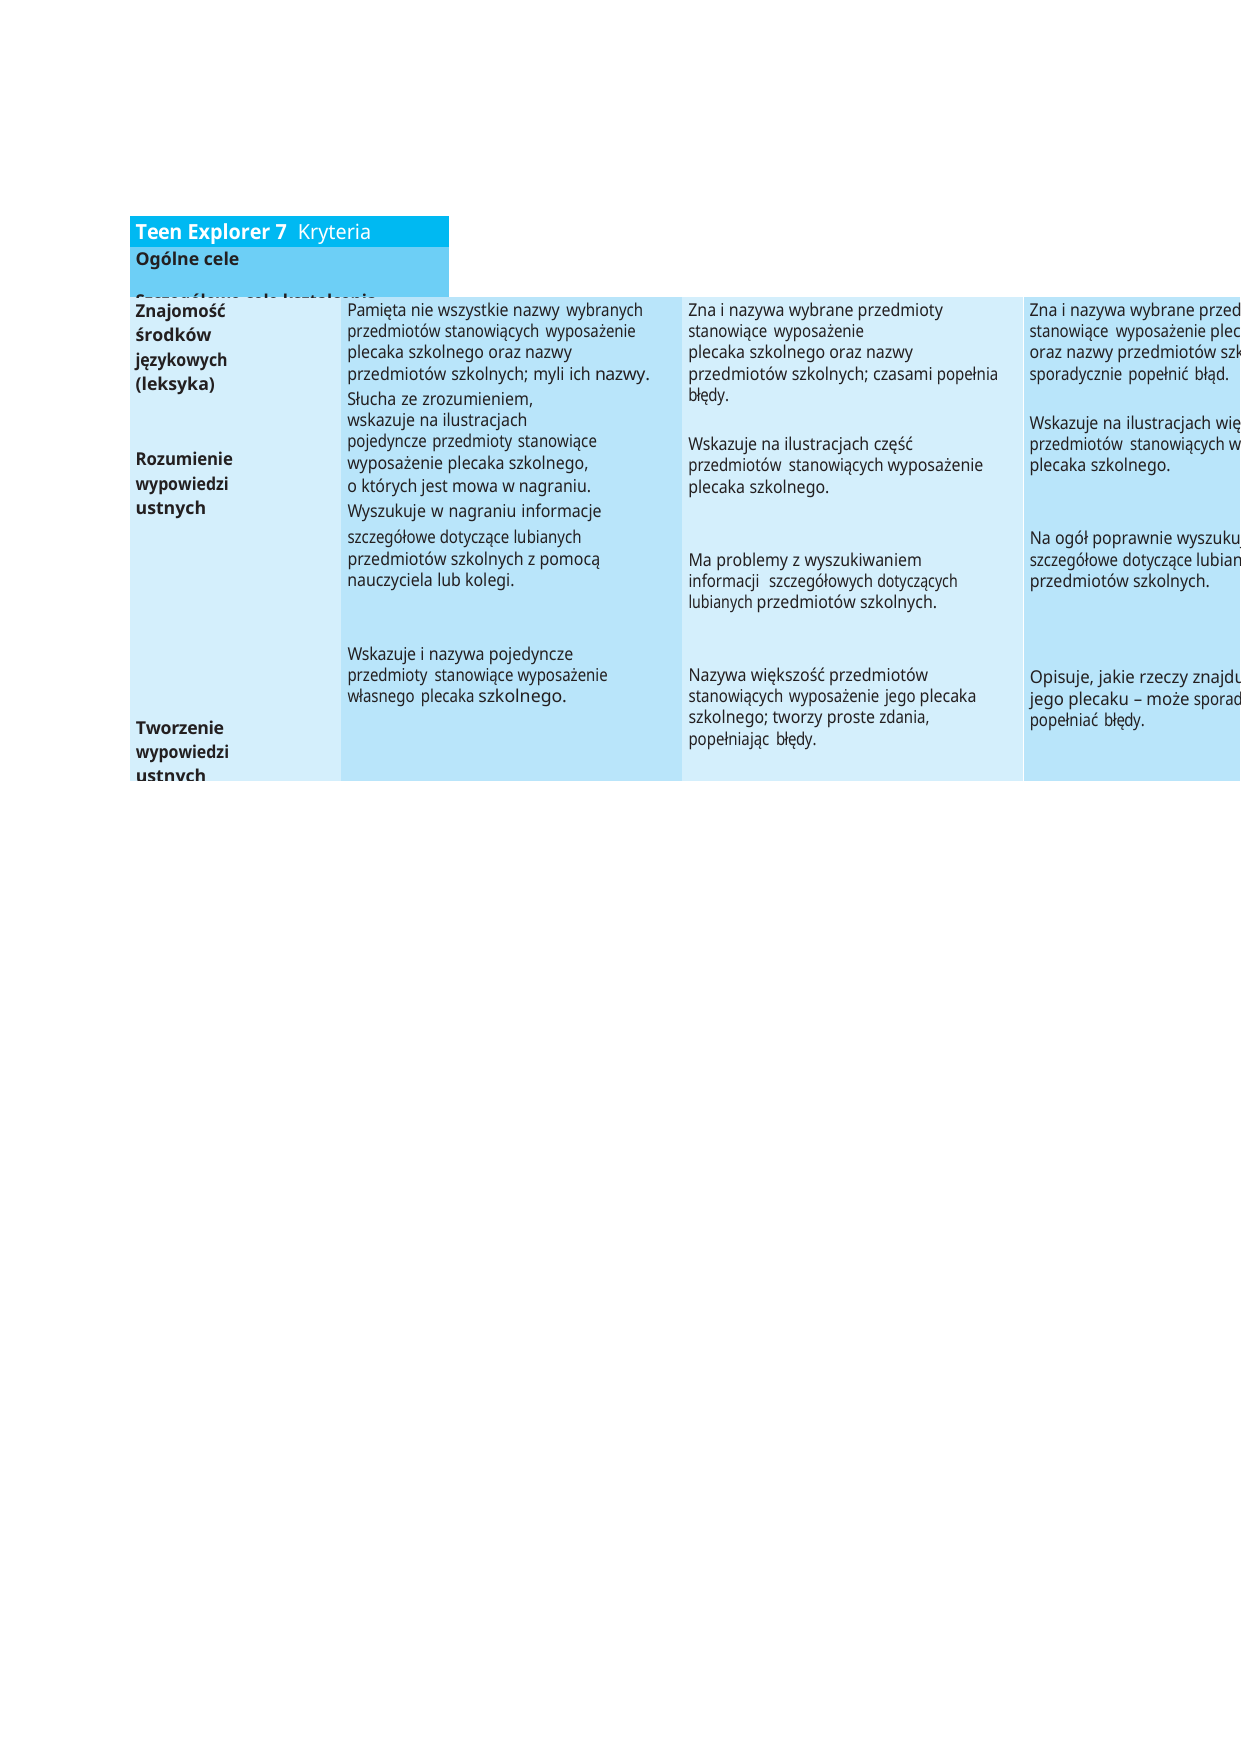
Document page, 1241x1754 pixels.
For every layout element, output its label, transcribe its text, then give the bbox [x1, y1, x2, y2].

table_cell Ogólne cele Szczegółowe cele kształcenia – umiejętności kształcenia PP Ocena dopuszczająca Ocena dostateczna Ocena dobra Ocena bardzo dobra Ocena celująca [130, 247, 449, 297]
table_cell Zna i nazywa wybrane przedmioty osobiste stanowiące wyposażenie plecaka szkolnego oraz nazwy przedmiotów szkolnych; może sporadycznie popełnić błąd. Wskazuje na ilustracjach większość przedmiotów stanowiących wyposażenie plecaka szkolnego. Na ogół poprawnie wyszukuje informacje szczegółowe dotyczące lubianych przedmiotów szkolnych. Opisuje, jakie rzeczy znajdują się w jego plecaku – może sporadycznie popełniać błędy. [1024, 297, 1240, 781]
table_header Teen Explorer 7 Kryteria oceniania z języka angielskiego STARTER – School [130, 216, 449, 247]
table_cell Zna i nazywa wybrane przedmioty stanowiące wyposażenie plecaka szkolnego oraz nazwy przedmiotów szkolnych; czasami popełnia błędy. Wskazuje na ilustracjach część przedmiotów stanowiących wyposażenie plecaka szkolnego. Ma problemy z wyszukiwaniem informacji szczegółowych dotyczących lubianych przedmiotów szkolnych. Nazywa większość przedmiotów stanowiących wyposażenie jego plecaka szkolnego; tworzy proste zdania, popełniając błędy. [682, 297, 1023, 781]
table_cell Pamięta nie wszystkie nazwy wybranych przedmiotów stanowiących wyposażenie plecaka szkolnego oraz nazwy przedmiotów szkolnych; myli ich nazwy. Słucha ze zrozumieniem, wskazuje na ilustracjach pojedyncze przedmioty stanowiące wyposażenie plecaka szkolnego, o których jest mowa w nagraniu. Wyszukuje w nagraniu informacje szczegółowe dotyczące lubianych przedmiotów szkolnych z pomocą nauczyciela lub kolegi. Wskazuje i nazywa pojedyncze przedmioty stanowiące wyposażenie własnego plecaka szkolnego. [341, 297, 682, 781]
table_cell Znajomość środków językowych (leksyka) Rozumienie wypowiedzi ustnych Tworzenie wypowiedzi ustnych [130, 297, 341, 781]
